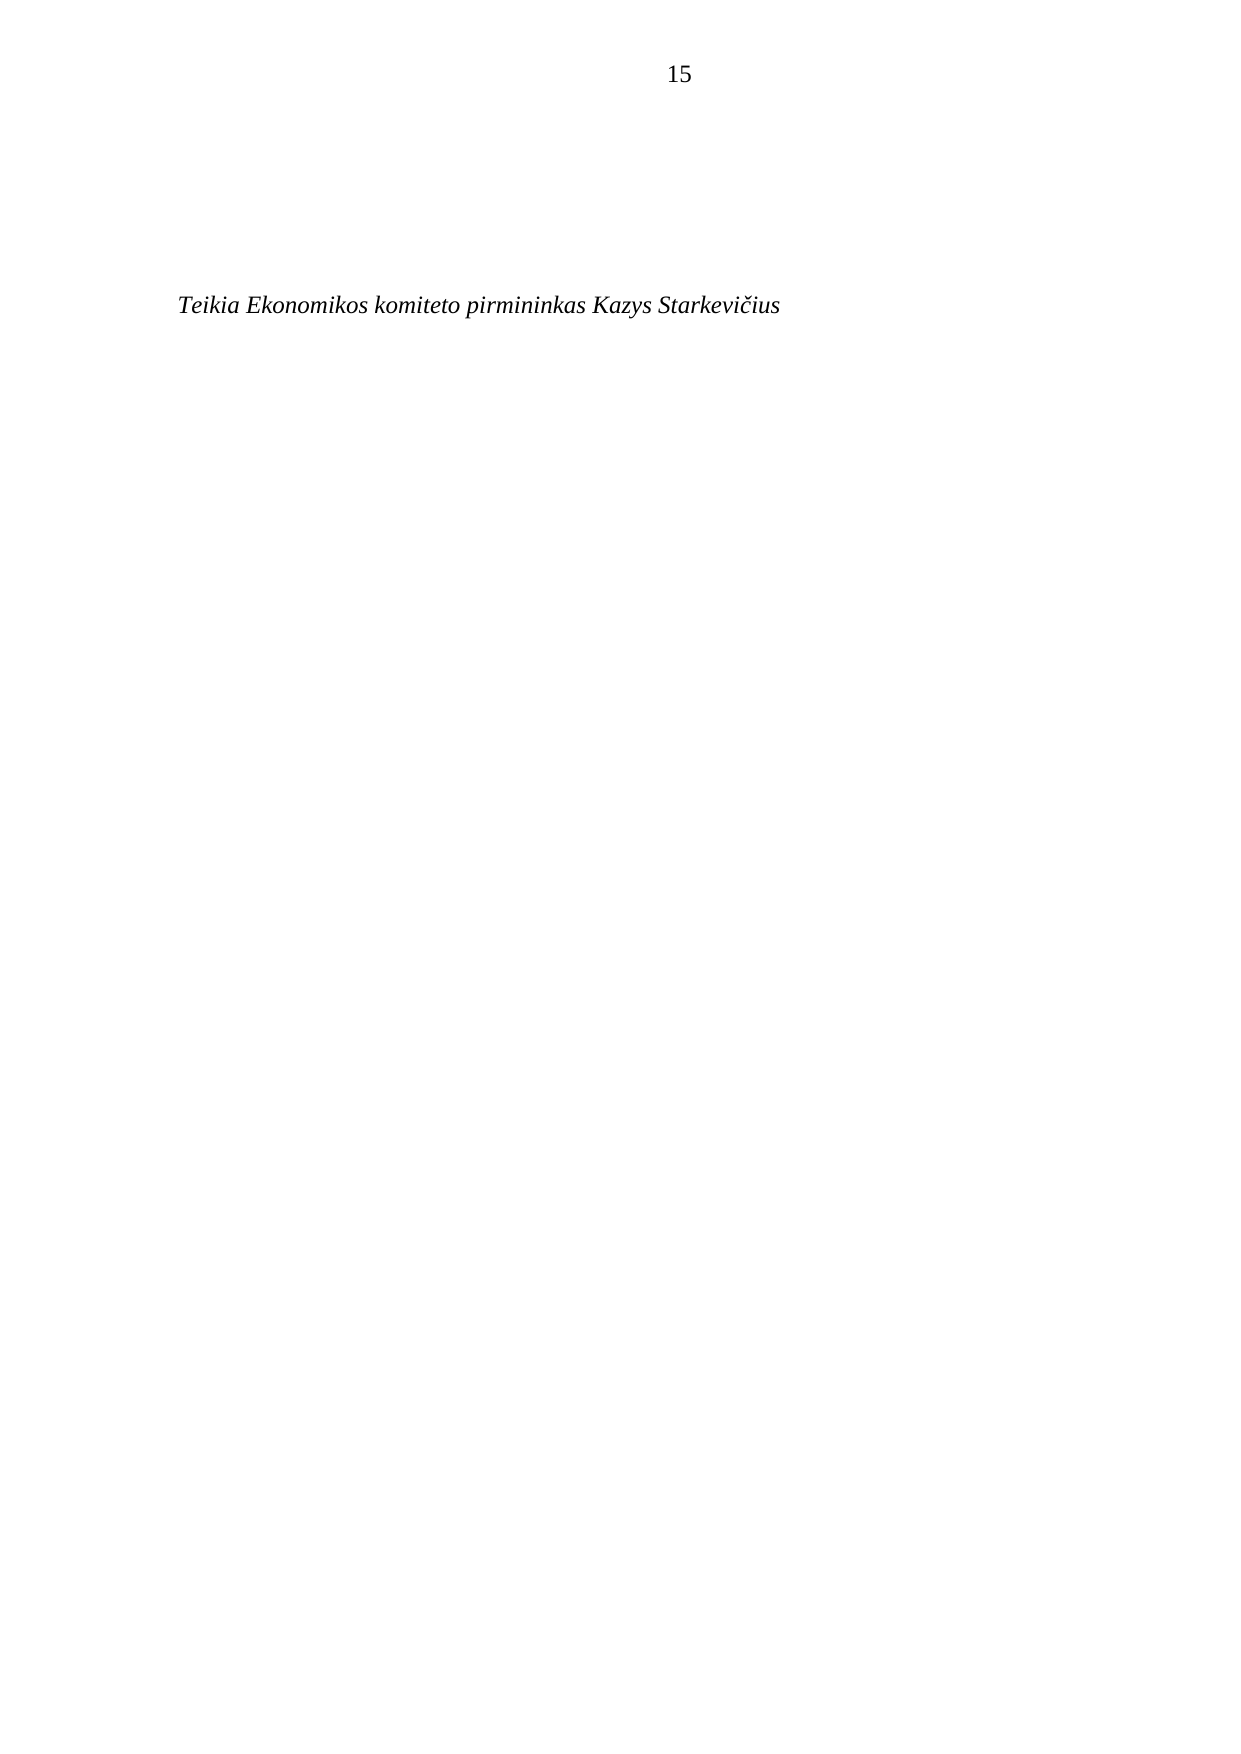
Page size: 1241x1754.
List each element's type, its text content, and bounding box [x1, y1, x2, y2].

text Teikia Ekonomikos komiteto pirmininkas Kazys Starkevičius [177, 291, 1181, 319]
